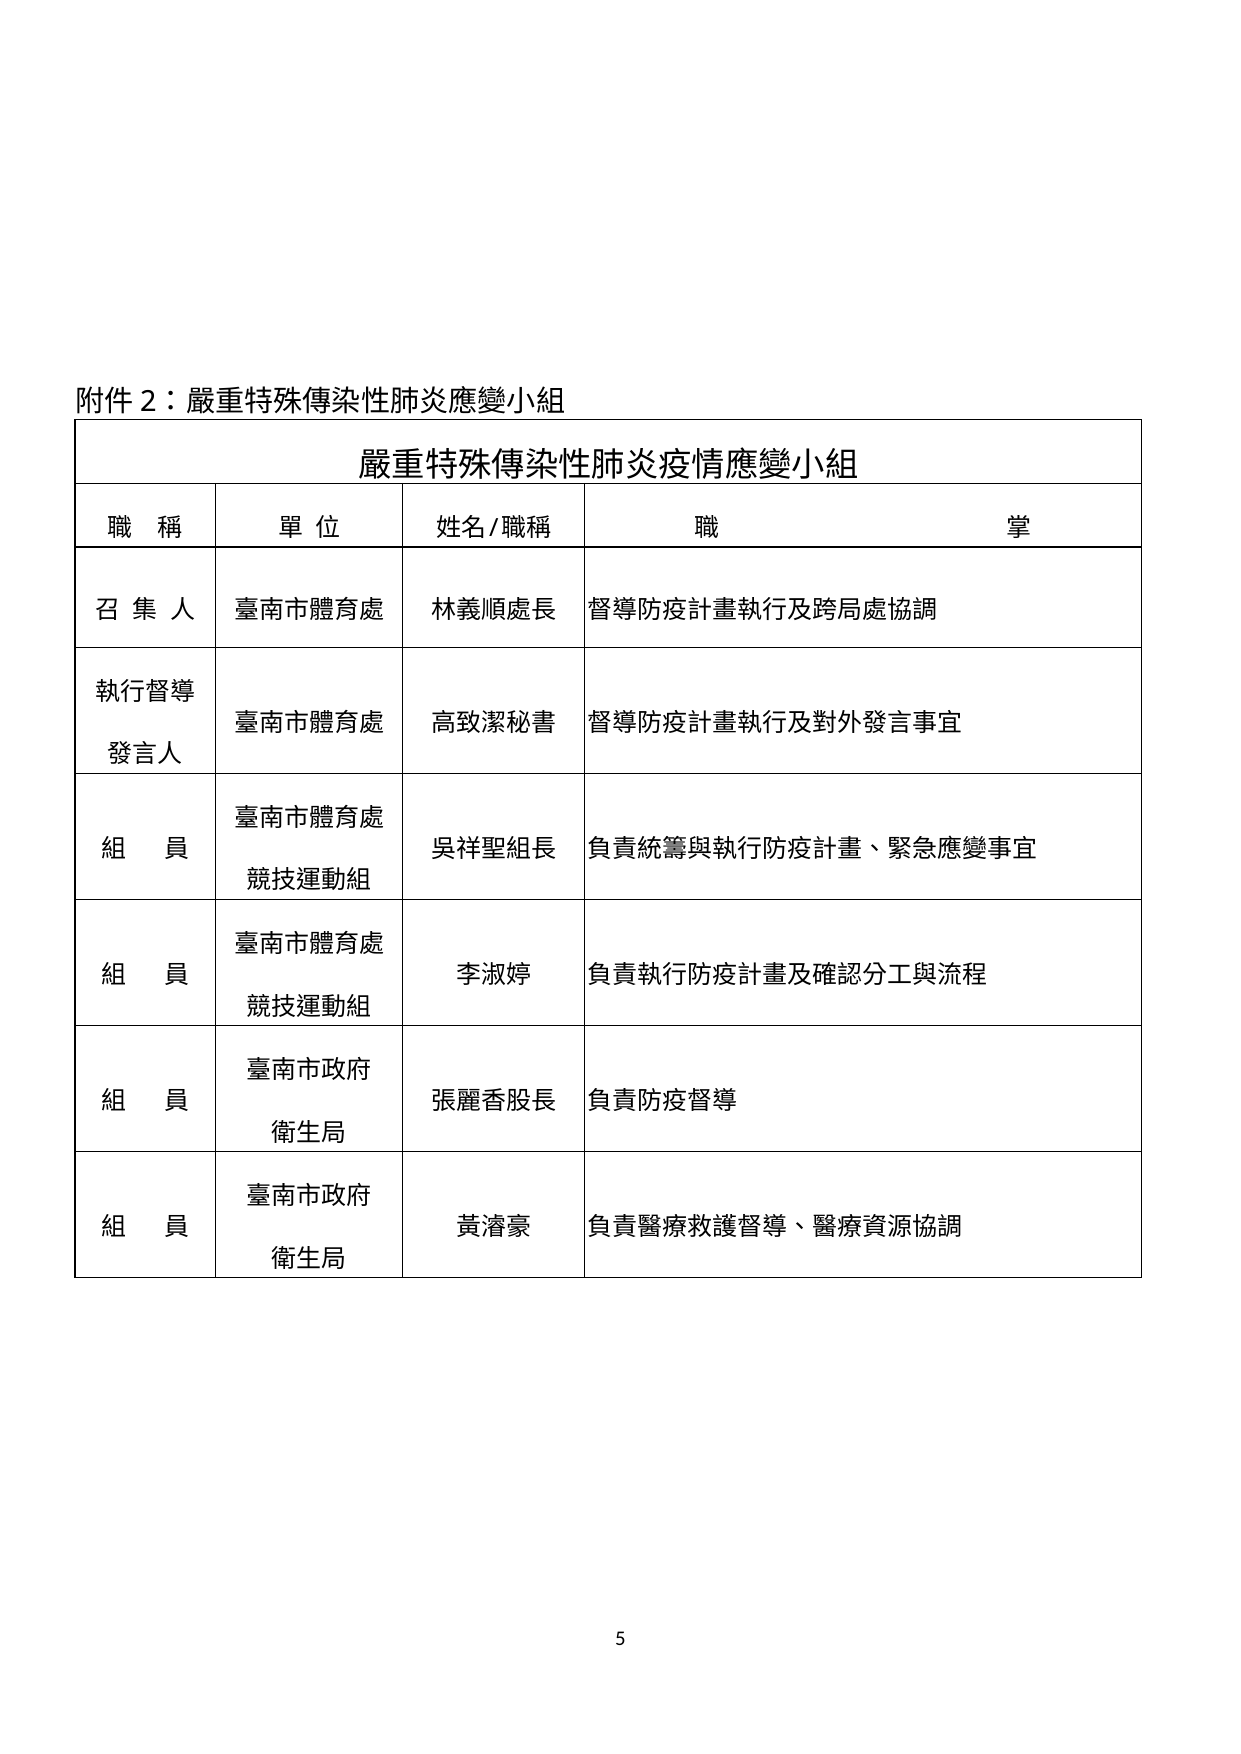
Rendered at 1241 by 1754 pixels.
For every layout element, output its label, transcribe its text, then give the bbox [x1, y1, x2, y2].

table_cell 臺南市體育處 競技運動組 [216, 900, 402, 1025]
text 附件2：嚴重特殊傳染性肺炎應變小組 [75, 357, 1165, 419]
table_cell 職 掌 [585, 484, 1141, 546]
table_cell 組 員 [76, 1026, 215, 1151]
table_header 嚴重特殊傳染性肺炎疫情應變小組 [76, 420, 1141, 483]
table_cell 臺南市政府 衛生局 [216, 1152, 402, 1277]
table_cell 負責執行防疫計畫及確認分工與流程 [585, 900, 1141, 1025]
table_cell 組 員 [76, 1152, 215, 1277]
table_cell 林義順處長 [403, 548, 584, 647]
table_cell 督導防疫計畫執行及跨局處協調 [585, 548, 1141, 647]
table_cell 負責防疫督導 [585, 1026, 1141, 1151]
table_cell 李淑婷 [403, 900, 584, 1025]
table_cell 高致潔秘書 [403, 648, 584, 773]
table_cell 召 集 人 [76, 548, 215, 647]
table_cell 姓名/職稱 [403, 484, 584, 546]
table_cell 執行督導 發言人 [76, 648, 215, 773]
table_cell 負責統籌與執行防疫計畫、緊急應變事宜 [585, 774, 1141, 899]
table_cell 負責醫療救護督導、醫療資源協調 [585, 1152, 1141, 1277]
table_cell 吳祥聖組長 [403, 774, 584, 899]
table_cell 臺南市政府 衛生局 [216, 1026, 402, 1151]
table_cell 張麗香股長 [403, 1026, 584, 1151]
table_cell 組 員 [76, 900, 215, 1025]
table_cell 臺南市體育處 [216, 648, 402, 773]
table_cell 督導防疫計畫執行及對外發言事宜 [585, 648, 1141, 773]
table_cell 單 位 [216, 484, 402, 546]
table_cell 臺南市體育處 [216, 548, 402, 647]
table_cell 組 員 [76, 774, 215, 899]
table_cell 黃濬豪 [403, 1152, 584, 1277]
table_cell 臺南市體育處 競技運動組 [216, 774, 402, 899]
table_cell 職 稱 [76, 484, 215, 546]
